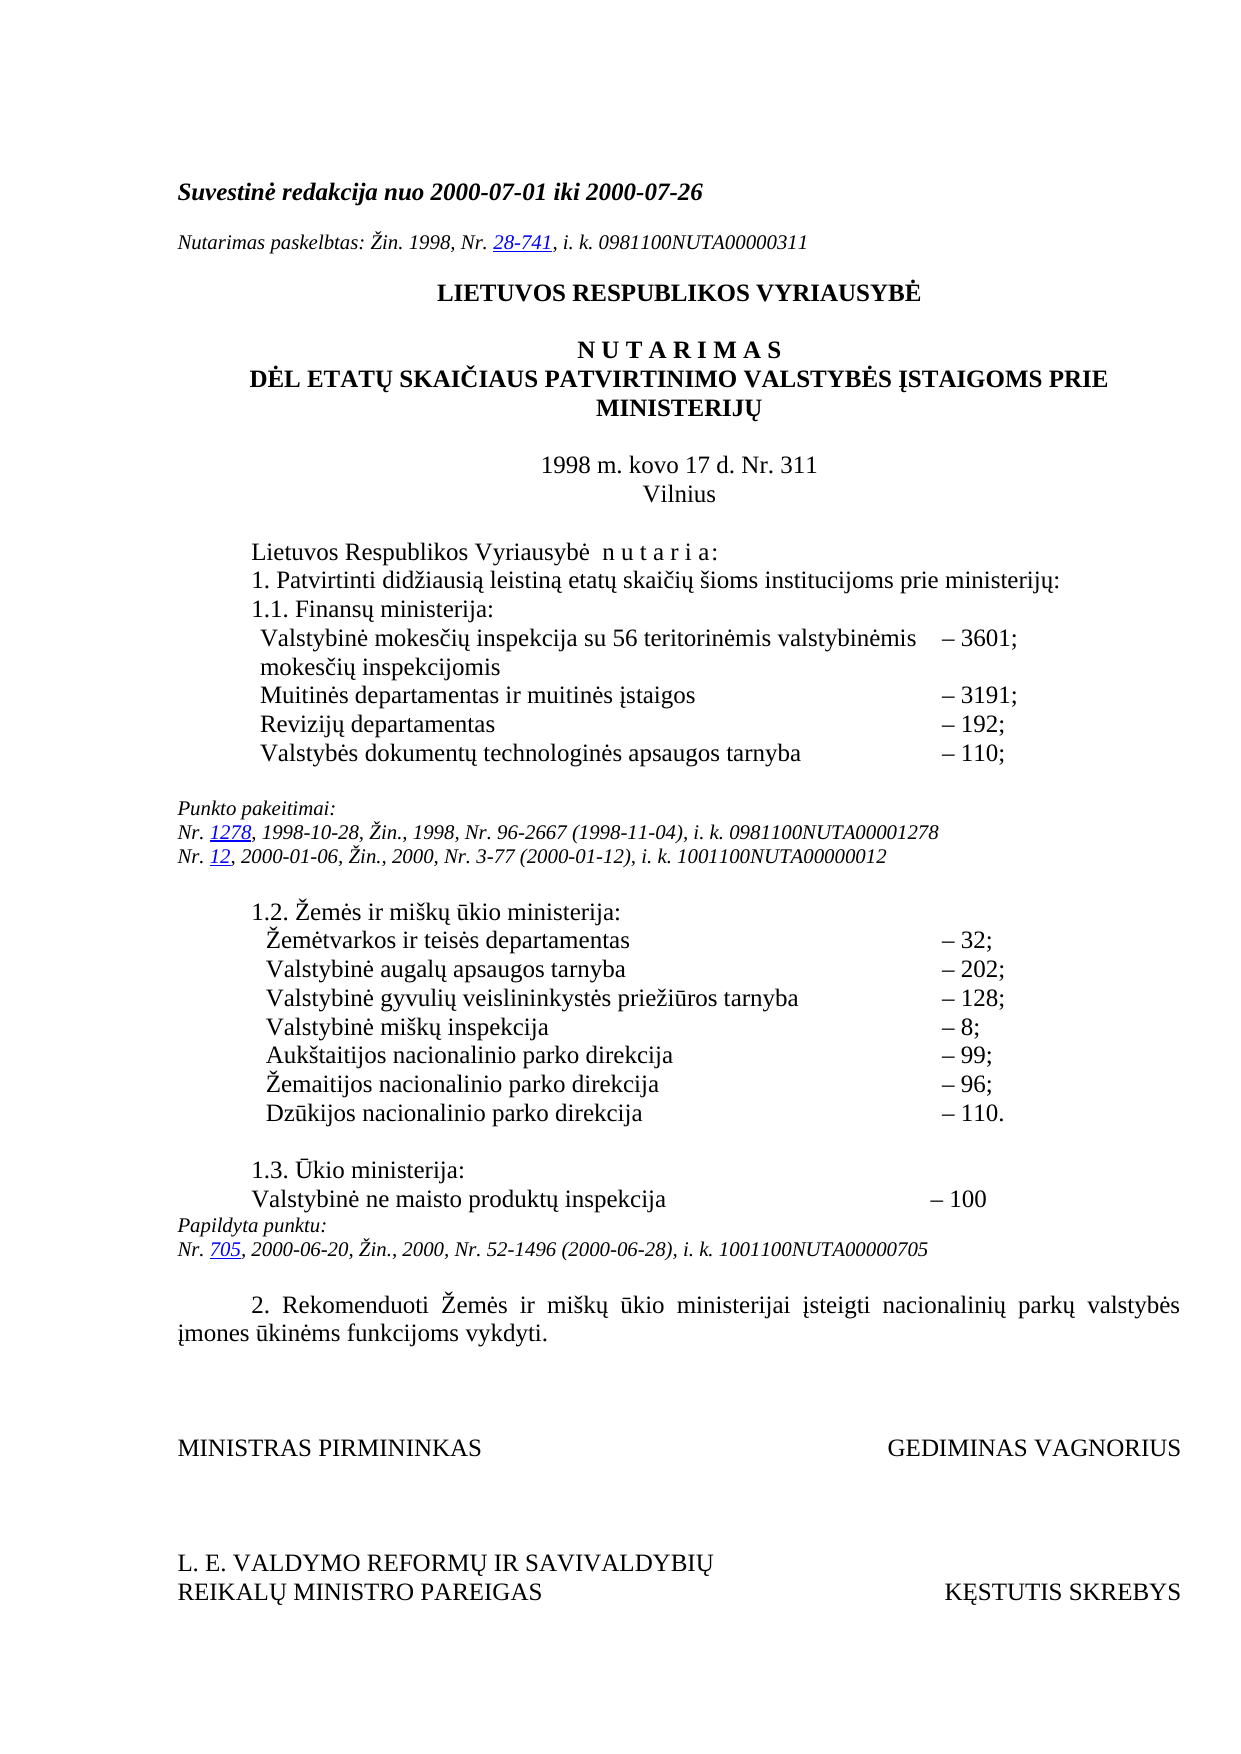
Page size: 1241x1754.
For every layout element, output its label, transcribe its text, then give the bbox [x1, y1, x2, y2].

text Lietuvos Respublikos Vyriausybė nutaria: [177, 537, 1181, 566]
table_cell Revizijų departamentas [177, 709, 931, 738]
table_cell Valstybinė gyvulių veislininkystės priežiūros tarnyba [177, 983, 931, 1012]
text MINISTRAS PIRMININKAS GEDIMINAS VAGNORIUS [177, 1433, 1181, 1462]
table_header – 32; [931, 925, 1204, 954]
text L. E. VALDYMO REFORMŲ IR SAVIVALDYBIŲ [177, 1548, 1181, 1577]
table_cell Aukštaitijos nacionalinio parko direkcija [177, 1040, 931, 1069]
table_cell Muitinės departamentas ir muitinės įstaigos [177, 681, 931, 709]
table_cell – 8; [931, 1012, 1204, 1040]
text Nr. 12, 2000-01-06, Žin., 2000, Nr. 3-77 (2000-01-12), i. k. 1001100NUTA00000012 [177, 844, 1181, 868]
table_cell Dzūkijos nacionalinio parko direkcija [177, 1098, 931, 1127]
text N U T A R I M A S [177, 336, 1181, 364]
table_cell – 110; [931, 738, 1204, 767]
table_cell Valstybinė augalų apsaugos tarnyba [177, 954, 931, 983]
text 2. Rekomenduoti Žemės ir miškų ūkio ministerijai įsteigti nacionalinių parkų valstybės įmones ūkinėms funkcijoms vykdyti. [177, 1290, 1181, 1347]
table_header Žemėtvarkos ir teisės departamentas [177, 925, 931, 954]
text 1.3. Ūkio ministerija: [177, 1155, 1181, 1184]
table_cell – 202; [931, 954, 1204, 983]
table_cell Valstybinė miškų inspekcija [177, 1012, 931, 1040]
table_cell – 3191; [931, 681, 1204, 709]
text Punkto pakeitimai: [177, 796, 1181, 820]
table_cell – 128; [931, 983, 1204, 1012]
text 1.1. Finansų ministerija: [177, 594, 1181, 623]
text DĖL ETATŲ SKAIČIAUS PATVIRTINIMO VALSTYBĖS ĮSTAIGOMS PRIE MINISTERIJŲ [177, 364, 1181, 422]
table_cell mokesčių inspekcijomis [177, 652, 931, 681]
table_header – 3601; [931, 623, 1204, 652]
text Vilnius [177, 479, 1181, 508]
text REIKALŲ MINISTRO PAREIGAS KĘSTUTIS SKREBYS [177, 1577, 1181, 1606]
table_cell Valstybės dokumentų technologinės apsaugos tarnyba [177, 738, 931, 767]
text 1.2. Žemės ir miškų ūkio ministerija: [177, 897, 1181, 925]
table_cell [931, 652, 1204, 681]
text 1. Patvirtinti didžiausią leistiną etatų skaičių šioms institucijoms prie ministerijų: [177, 566, 1181, 594]
table_cell – 99; [931, 1040, 1204, 1069]
text Suvestinė redakcija nuo 2000-07-01 iki 2000-07-26 [177, 177, 1181, 206]
table_header Valstybinė mokesčių inspekcija su 56 teritorinėmis valstybinėmis [177, 623, 931, 652]
text Nr. 705, 2000-06-20, Žin., 2000, Nr. 52-1496 (2000-06-28), i. k. 1001100NUTA00000705 [177, 1237, 1181, 1261]
table_cell – 110. [931, 1098, 1204, 1127]
table_cell Žemaitijos nacionalinio parko direkcija [177, 1069, 931, 1098]
table_cell – 192; [931, 709, 1204, 738]
text Papildyta punktu: [177, 1213, 1181, 1237]
text LIETUVOS RESPUBLIKOS VYRIAUSYBĖ [177, 278, 1181, 307]
text Valstybinė ne maisto produktų inspekcija – 100 [177, 1184, 1181, 1213]
text Nr. 1278, 1998-10-28, Žin., 1998, Nr. 96-2667 (1998-11-04), i. k. 0981100NUTA00001278 [177, 820, 1181, 844]
text 1998 m. kovo 17 d. Nr. 311 [177, 451, 1181, 479]
text Nutarimas paskelbtas: Žin. 1998, Nr. 28-741, i. k. 0981100NUTA00000311 [177, 230, 1181, 254]
table_cell – 96; [931, 1069, 1204, 1098]
